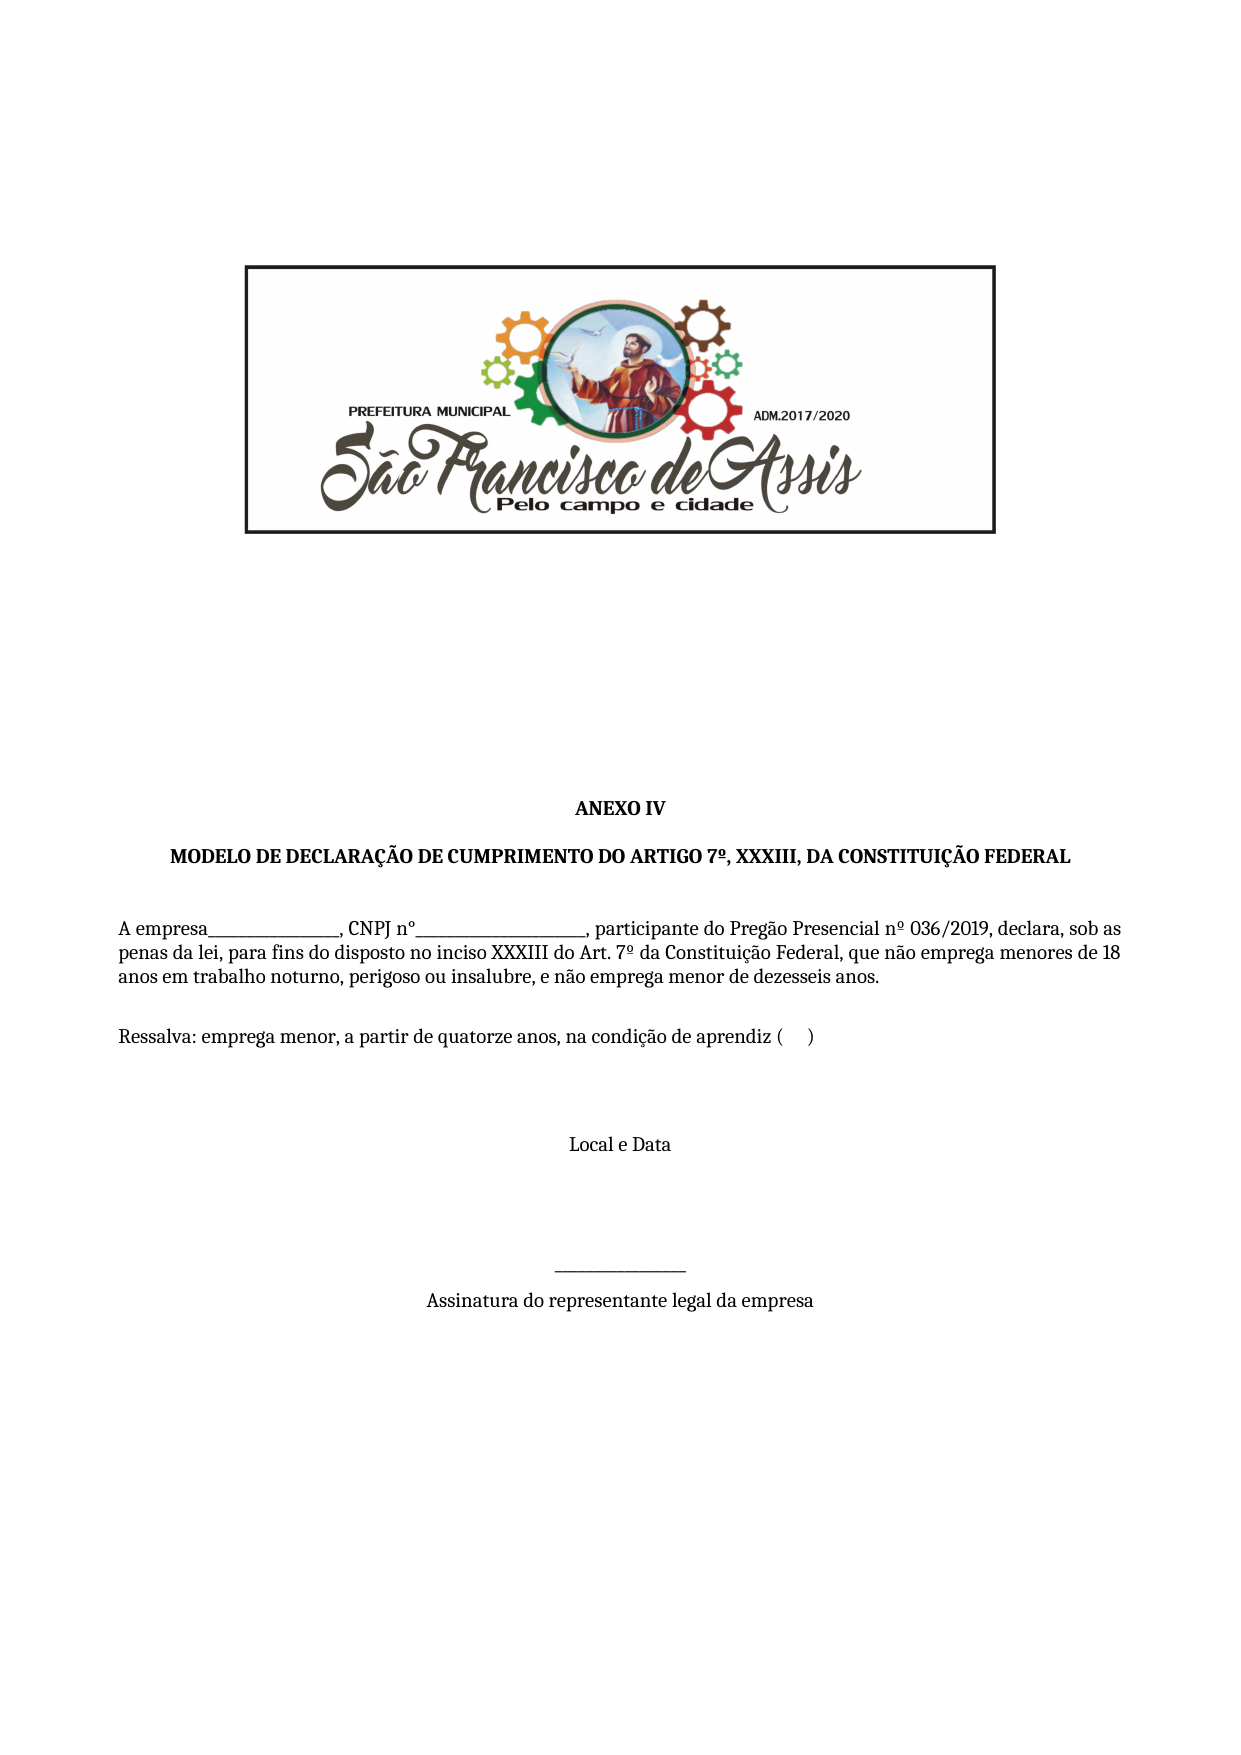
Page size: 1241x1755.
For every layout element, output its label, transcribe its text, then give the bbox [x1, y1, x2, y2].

text Ressalva: emprega menor, a partir de quatorze anos, na condição de aprendiz ( ) [118, 1024, 1122, 1048]
text A empresa_________________, CNPJ n°______________________, participante do Pregão Presencial nº 036/2019, declara, sob as penas da lei, para fins do disposto no inciso XXXIII do Art. 7º da Constituição Federal, que não emprega menores de 18 anos em trabalho noturno, perigoso ou insalubre, e não emprega menor de dezesseis anos. [118, 917, 1122, 988]
text Local e Data [118, 1132, 1122, 1156]
text ANEXO IV [118, 797, 1122, 821]
text MODELO DE DECLARAÇÃO DE CUMPRIMENTO DO ARTIGO 7º, XXXIII, DA CONSTITUIÇÃO FEDERAL [118, 845, 1122, 869]
text _________________ [118, 1252, 1122, 1276]
text Assinatura do representante legal da empresa [118, 1288, 1122, 1312]
